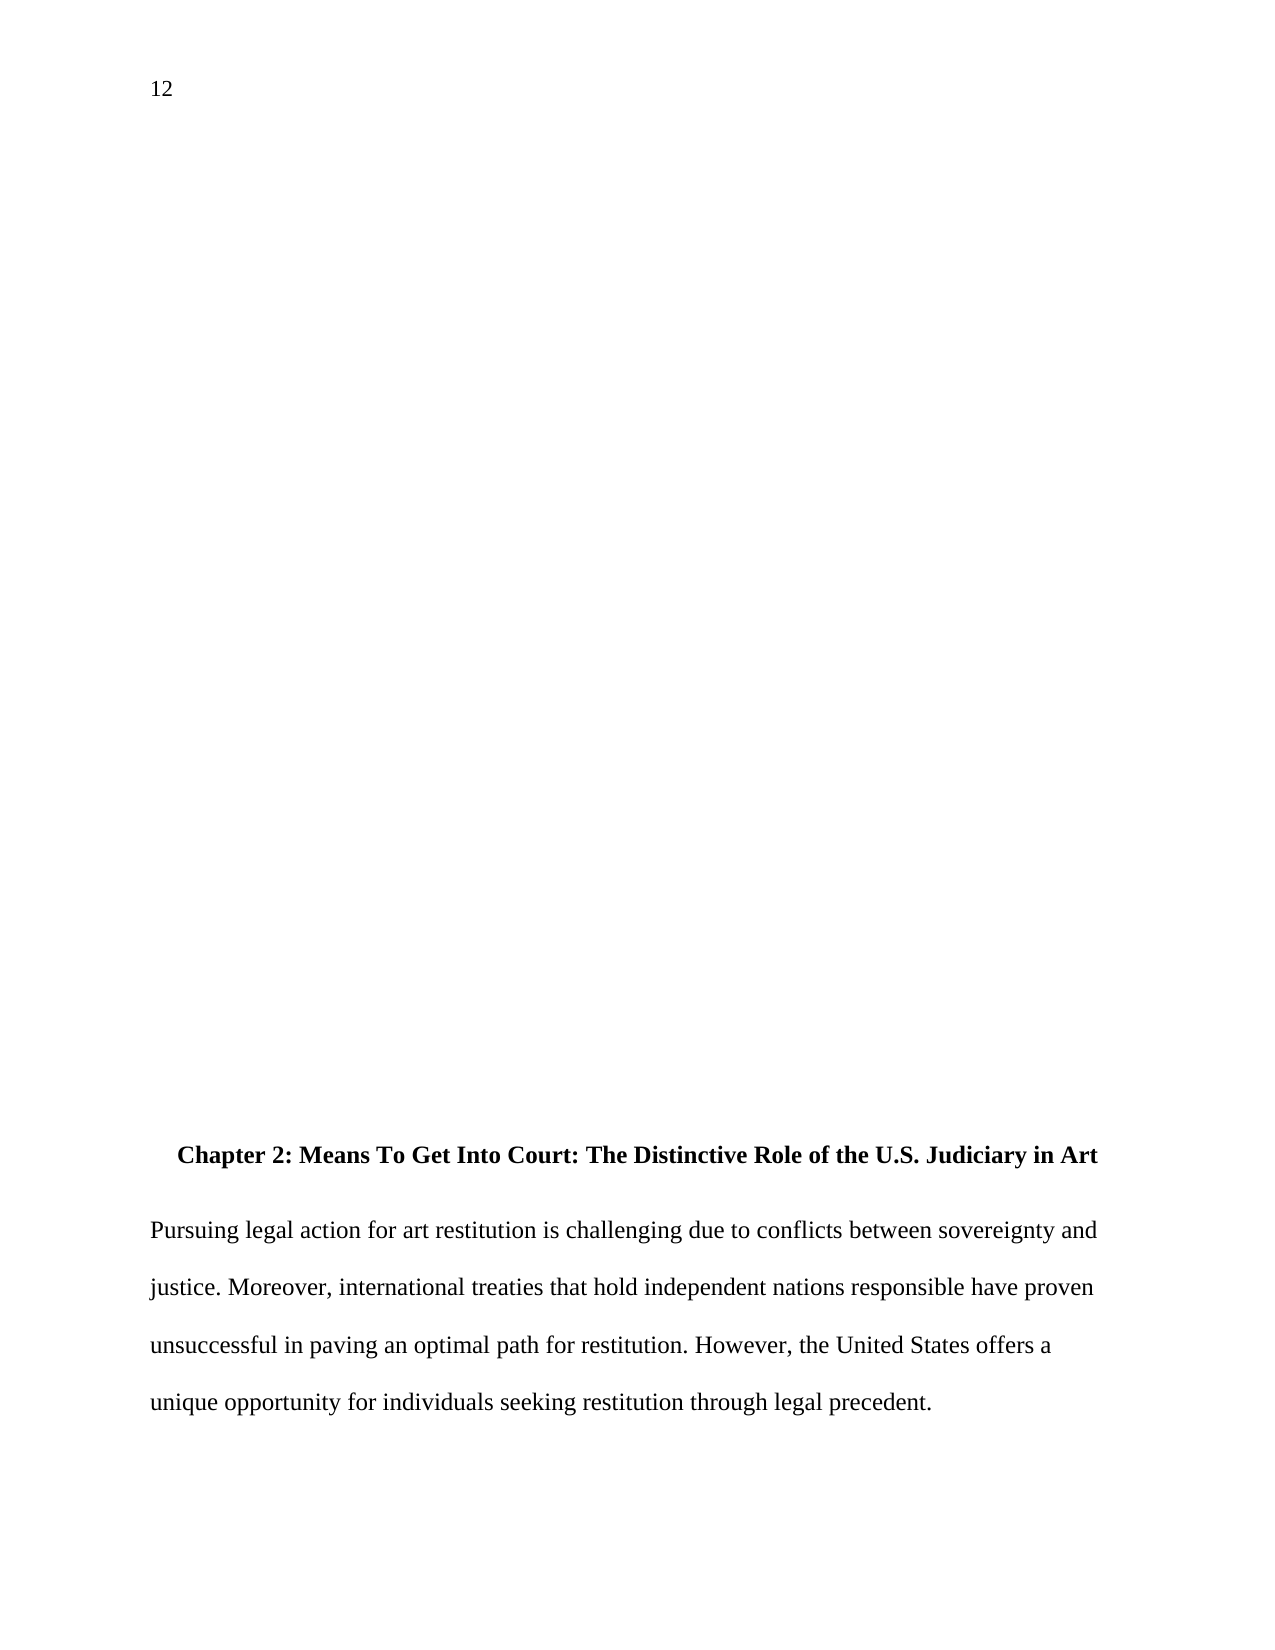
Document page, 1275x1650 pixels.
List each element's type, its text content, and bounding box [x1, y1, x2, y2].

text Pursuing legal action for art restitution is challenging due to conflicts between sovereignty and justice. Moreover, international treaties that hold independent nations responsible have proven unsuccessful in paving an optimal path for restitution. However, the United States offers a unique opportunity for individuals seeking restitution through legal precedent. [150, 1215, 1125, 1416]
subtitle Chapter 2: Means To Get Into Court: The Distinctive Role of the U.S. Judiciary in Art [150, 1140, 1125, 1169]
